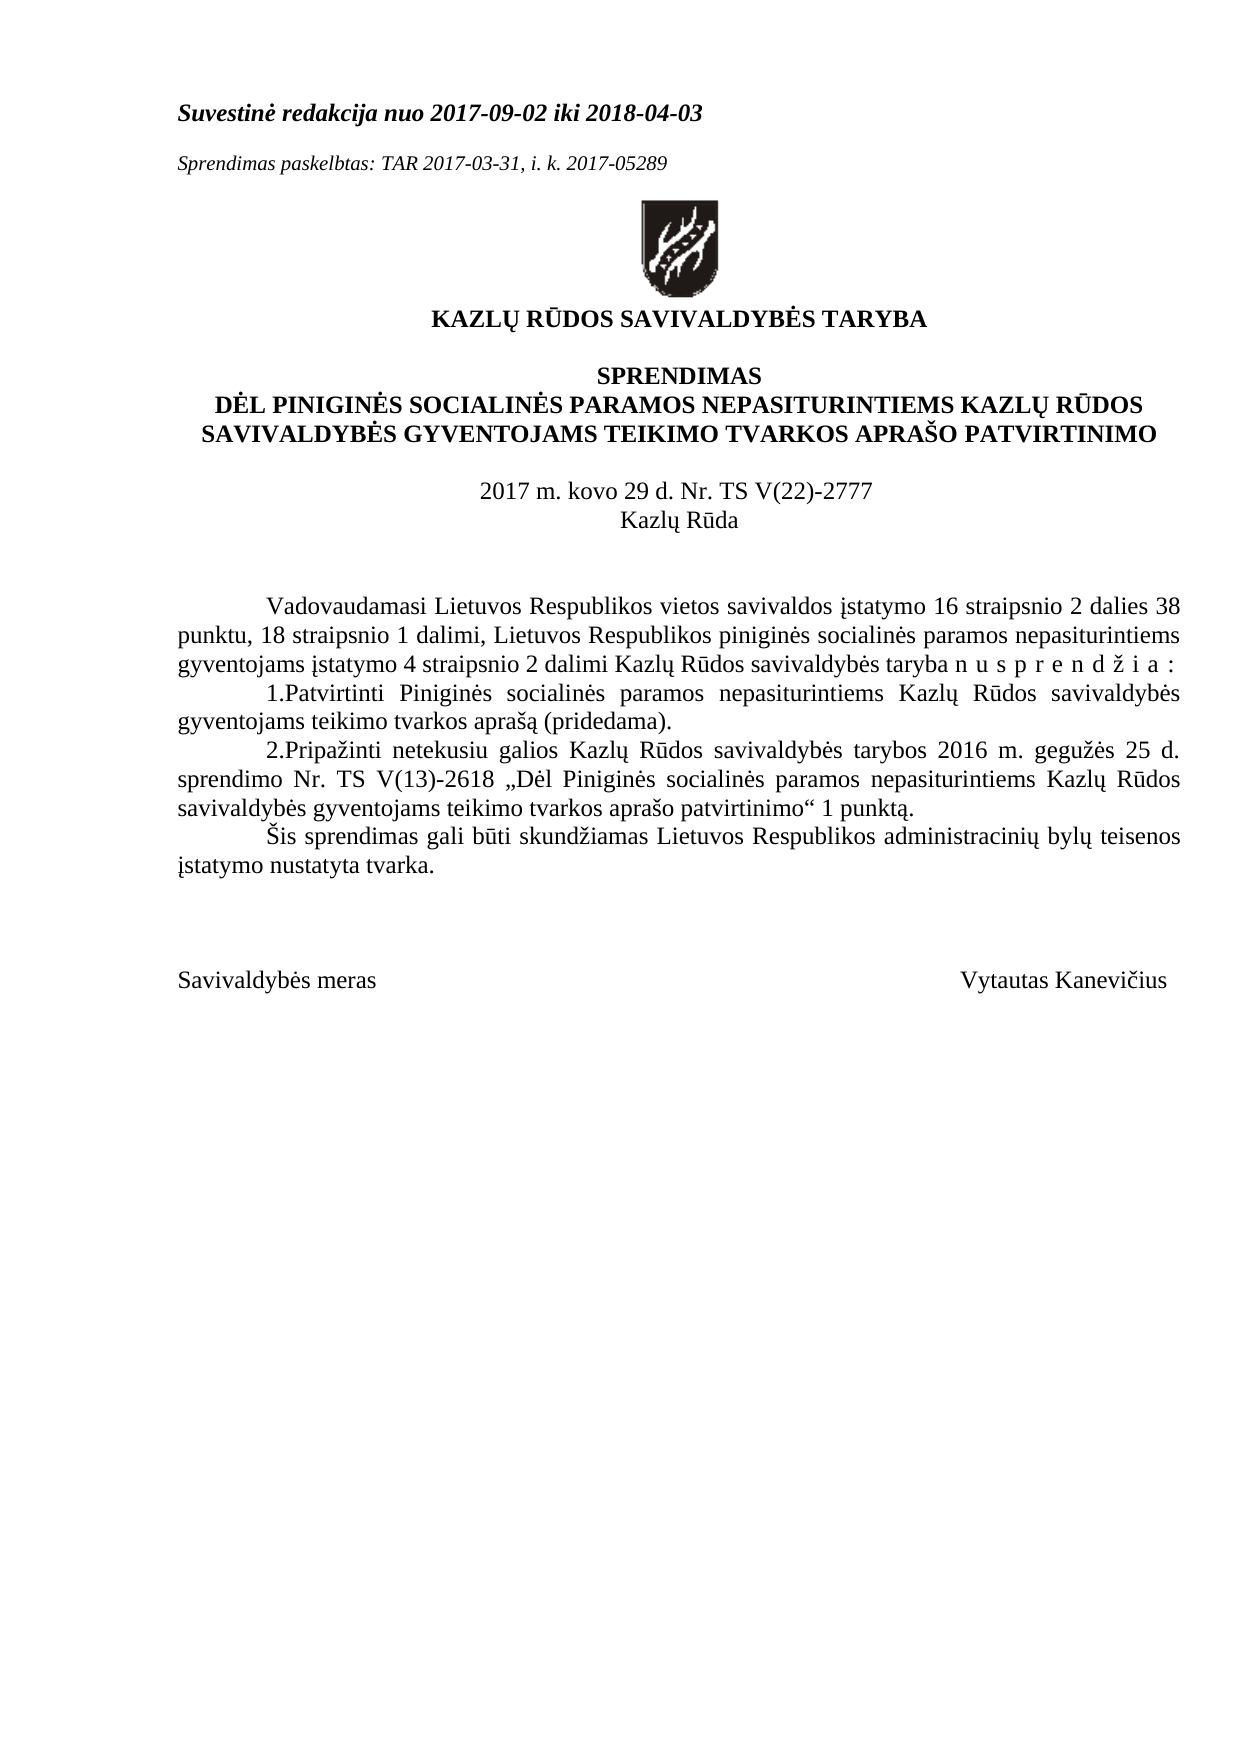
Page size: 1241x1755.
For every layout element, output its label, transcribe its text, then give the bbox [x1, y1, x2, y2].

text DĖL PINIGINĖS SOCIALINĖS PARAMOS NEPASITURINTIEMS KAZLŲ RŪDOS SAVIVALDYBĖS GYVENTOJAMS TEIKIMO TVARKOS APRAŠO PATVIRTINIMO [177, 390, 1181, 448]
text Šis sprendimas gali būti skundžiamas Lietuvos Respublikos administracinių bylų teisenos įstatymo nustatyta tvarka. [177, 821, 1181, 879]
text Sprendimas paskelbtas: TAR 2017-03-31, i. k. 2017-05289 [177, 151, 1181, 175]
text Vadovaudamasi Lietuvos Respublikos vietos savivaldos įstatymo 16 straipsnio 2 dalies 38 punktu, 18 straipsnio 1 dalimi, Lietuvos Respublikos piniginės socialinės paramos nepasiturintiems gyventojams įstatymo 4 straipsnio 2 dalimi Kazlų Rūdos savivaldybės taryba nusprendžia: [177, 591, 1181, 678]
text KAZLŲ RŪDOS SAVIVALDYBĖS TARYBA [177, 304, 1181, 333]
text Suvestinė redakcija nuo 2017-09-02 iki 2018-04-03 [177, 98, 1181, 127]
text Savivaldybės meras Vytautas Kanevičius [177, 965, 1181, 994]
text 2017 m. kovo 29 d. Nr. TS V(22)-2777 [177, 476, 1181, 505]
text SPRENDIMAS [177, 361, 1181, 390]
text 2.Pripažinti netekusiu galios Kazlų Rūdos savivaldybės tarybos 2016 m. gegužės 25 d. sprendimo Nr. TS V(13)-2618 „Dėl Piniginės socialinės paramos nepasiturintiems Kazlų Rūdos savivaldybės gyventojams teikimo tvarkos aprašo patvirtinimo“ 1 punktą. [177, 735, 1181, 821]
text Kazlų Rūda [177, 505, 1181, 534]
text 1.Patvirtinti Piniginės socialinės paramos nepasiturintiems Kazlų Rūdos savivaldybės gyventojams teikimo tvarkos aprašą (pridedama). [177, 678, 1181, 735]
